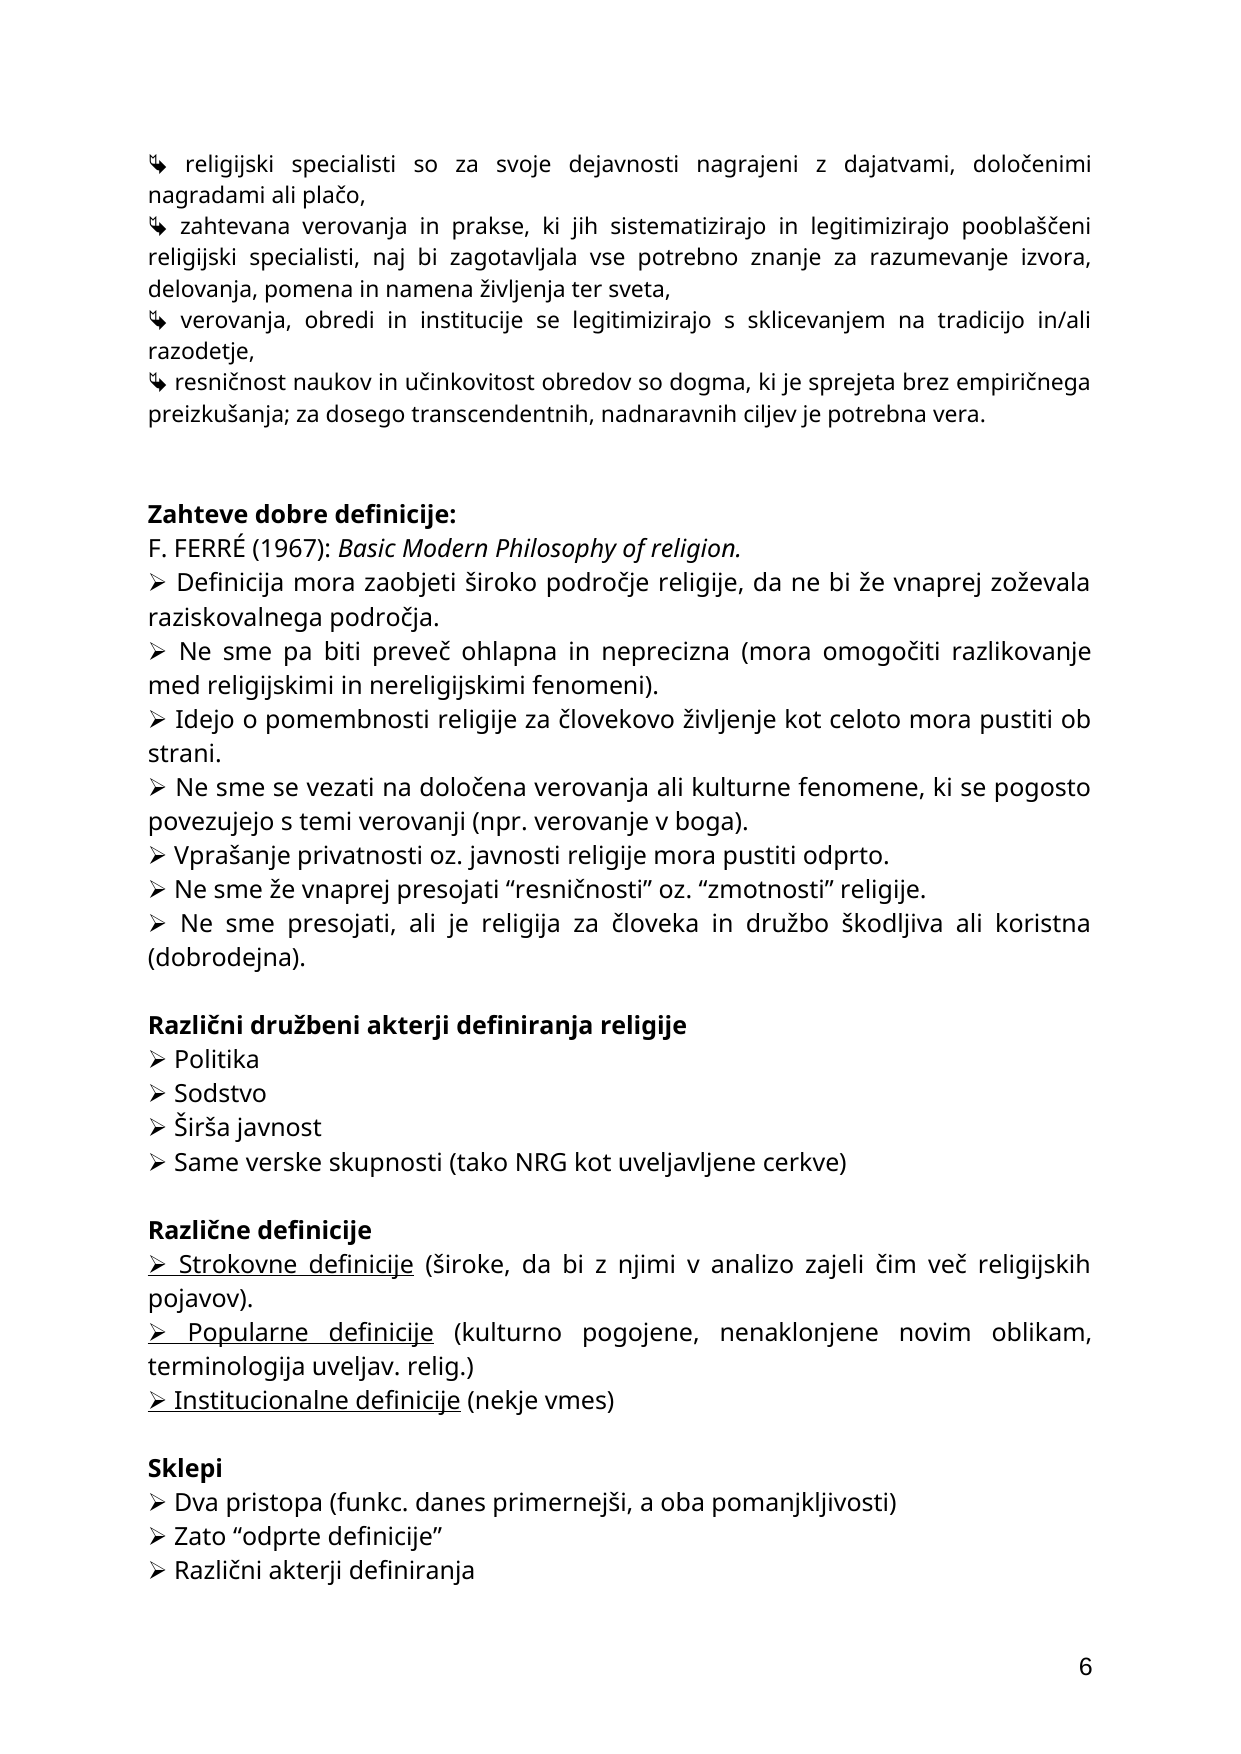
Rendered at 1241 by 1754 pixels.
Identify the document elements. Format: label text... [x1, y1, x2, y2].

text  Ne sme presojati, ali je religija za človeka in družbo škodljiva ali koristna (dobrodejna). [148, 906, 1093, 974]
text Zahteve dobre definicije: F. FERRÉ (1967): Basic Modern Philosophy of religion. [148, 497, 1093, 565]
text Različni družbeni akterji definiranja religije [148, 1008, 1093, 1042]
text  Zato “odprte definicije” [148, 1519, 1093, 1553]
text  Dva pristopa (funkc. danes primernejši, a oba pomanjkljivosti) [148, 1485, 1093, 1519]
text  Definicija mora zaobjeti široko področje religije, da ne bi že vnaprej zoževala raziskovalnega področja. [148, 565, 1093, 633]
text  Popularne definicije (kulturno pogojene, nenaklonjene novim oblikam, terminologija uveljav. relig.) [148, 1314, 1093, 1383]
text  verovanja, obredi in institucije se legitimizirajo s sklicevanjem na tradicijo in/ali razodetje, [148, 304, 1093, 366]
text  Sodstvo [148, 1076, 1093, 1110]
text  Ne sme pa biti preveč ohlapna in neprecizna (mora omogočiti razlikovanje med religijskimi in nereligijskimi fenomeni). [148, 633, 1093, 701]
text Sklepi [148, 1451, 1093, 1485]
text  zahtevana verovanja in prakse, ki jih sistematizirajo in legitimizirajo pooblaščeni religijski specialisti, naj bi zagotavljala vse potrebno znanje za razumevanje izvora, delovanja, pomena in namena življenja ter sveta, [148, 210, 1093, 304]
text  Ne sme že vnaprej presojati “resničnosti” oz. “zmotnosti” religije. [148, 872, 1093, 906]
text  religijski specialisti so za svoje dejavnosti nagrajeni z dajatvami, določenimi nagradami ali plačo, [148, 148, 1093, 210]
text  Vprašanje privatnosti oz. javnosti religije mora pustiti odprto. [148, 838, 1093, 872]
text  Različni akterji definiranja [148, 1553, 1093, 1587]
text  Strokovne definicije (široke, da bi z njimi v analizo zajeli čim več religijskih pojavov). [148, 1246, 1093, 1314]
text  Ne sme se vezati na določena verovanja ali kulturne fenomene, ki se pogosto povezujejo s temi verovanji (npr. verovanje v boga). [148, 769, 1093, 838]
text  Širša javnost [148, 1110, 1093, 1144]
text  resničnost naukov in učinkovitost obredov so dogma, ki je sprejeta brez empiričnega preizkušanja; za dosego transcendentnih, nadnaravnih ciljev je potrebna vera. [148, 366, 1093, 429]
text  Same verske skupnosti (tako NRG kot uveljavljene cerkve) [148, 1144, 1093, 1178]
text Različne definicije [148, 1212, 1093, 1246]
text  Politika [148, 1042, 1093, 1076]
text  Institucionalne definicije (nekje vmes) [148, 1383, 1093, 1417]
text  Idejo o pomembnosti religije za človekovo življenje kot celoto mora pustiti ob strani. [148, 701, 1093, 769]
